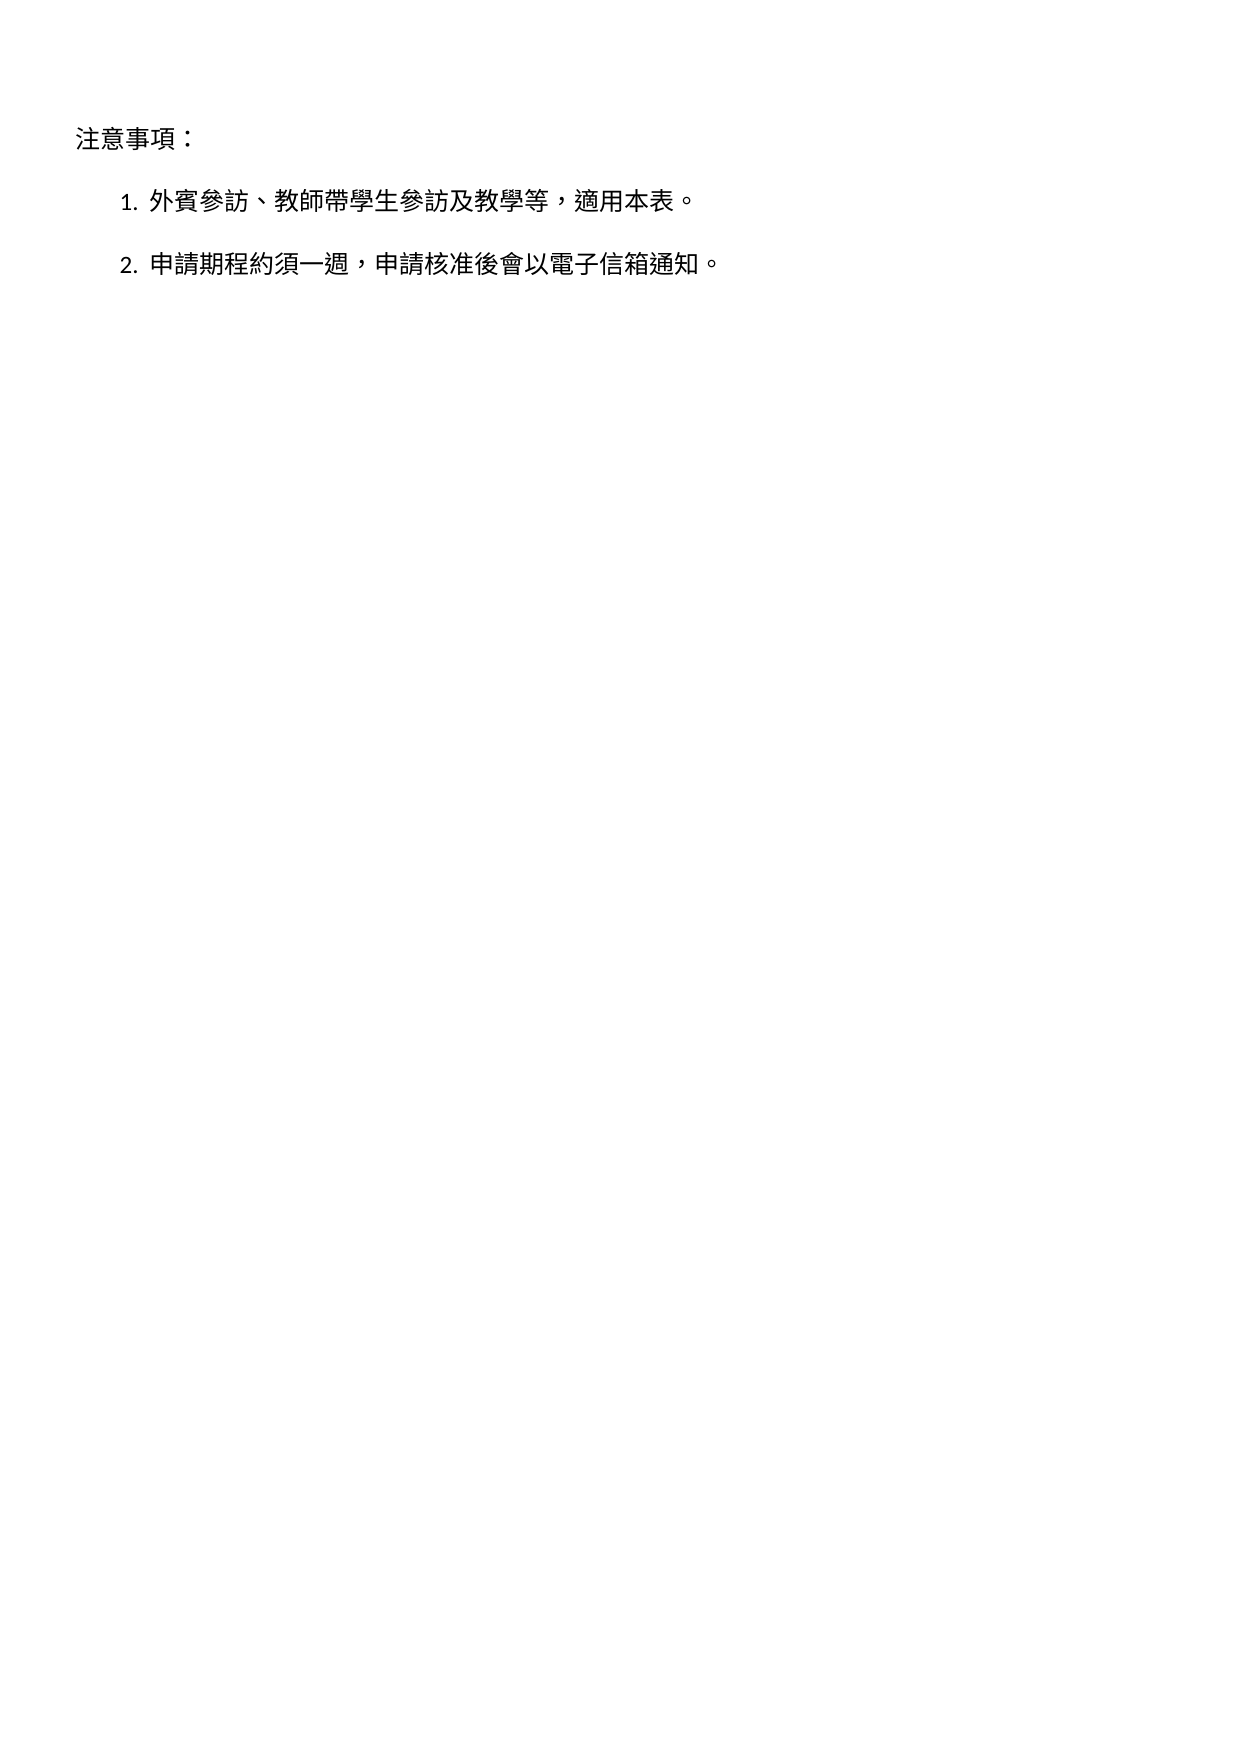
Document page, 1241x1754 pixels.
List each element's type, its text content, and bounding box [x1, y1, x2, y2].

text 注意事項： [75, 96, 1165, 158]
list 外賓參訪、教師帶學生參訪及教學等，適用本表。 [119, 158, 1165, 221]
list 申請期程約須一週，申請核准後會以電子信箱通知。 [119, 221, 1165, 283]
